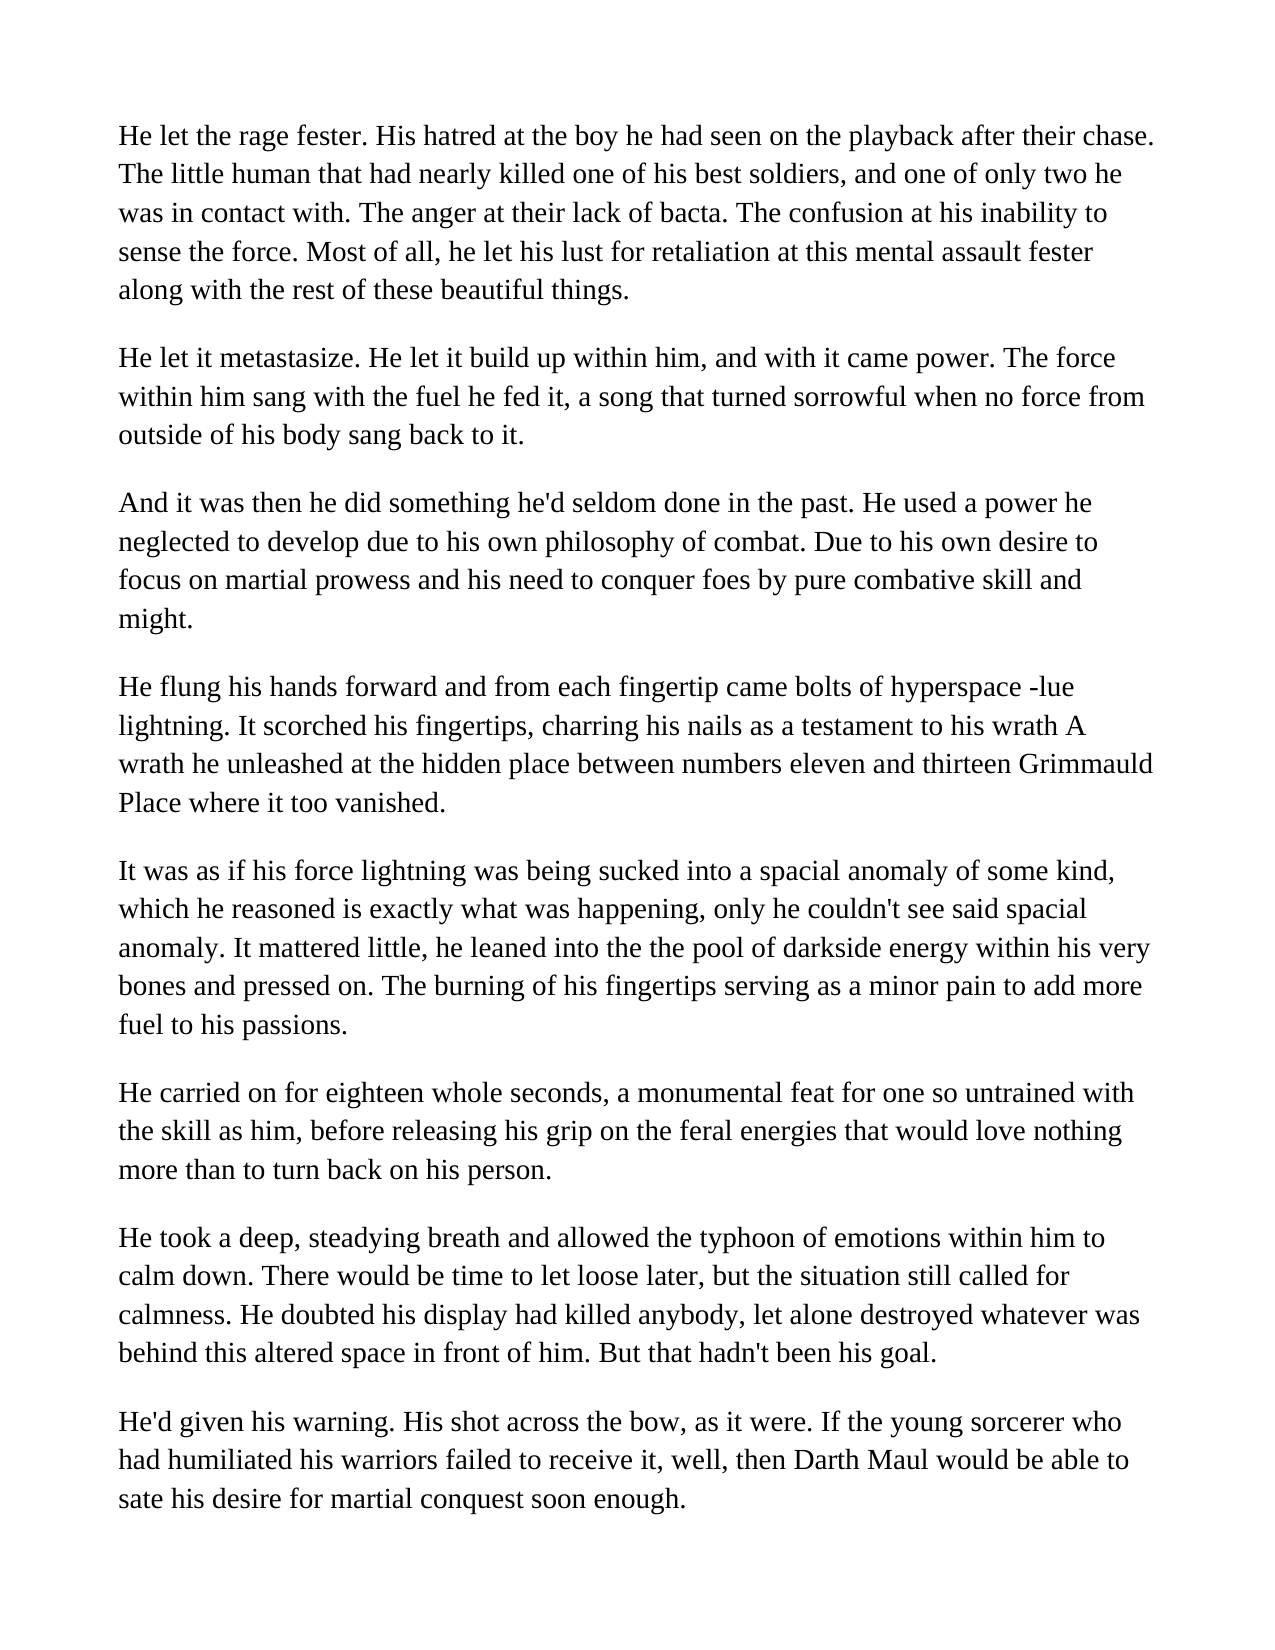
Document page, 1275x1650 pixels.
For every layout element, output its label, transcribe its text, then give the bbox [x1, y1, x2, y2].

text He'd given his warning. His shot across the bow, as it were. If the young sorcerer who had humiliated his warriors failed to receive it, well, then Darth Maul would be able to sate his desire for martial conquest soon enough. [118, 1404, 1157, 1514]
text He carried on for eighteen whole seconds, a monumental feat for one so untrained with the skill as him, before releasing his grip on the feral energies that would love nothing more than to turn back on his person. [118, 1075, 1157, 1186]
text He let the rage fester. His hatred at the boy he had seen on the playback after their chase. The little human that had nearly killed one of his best soldiers, and one of only two he was in contact with. The anger at their lack of bacta. The confusion at his inability to sense the force. Most of all, he let his lust for retaliation at this mental assault fester along with the rest of these beautiful things. [118, 118, 1157, 306]
text He flung his hands forward and from each fingertip came bolts of hyperspace -lue lightning. It scorched his fingertips, charring his nails as a testament to his wrath A wrath he unleashed at the hidden place between numbers eleven and thirteen Grimmauld Place where it too vanished. [118, 669, 1157, 818]
text He let it metastasize. He let it build up within him, and with it came power. The force within him sang with the fuel he fed it, a song that turned sorrowful when no force from outside of his body sang back to it. [118, 340, 1157, 451]
text It was as if his force lightning was being sucked into a spacial anomaly of some kind, which he reasoned is exactly what was happening, only he couldn't see said spacial anomaly. It mattered little, he leaned into the the pool of darkside energy within his very bones and pressed on. The burning of his fingertips serving as a minor pain to add more fuel to his passions. [118, 853, 1157, 1040]
text He took a deep, steadying breath and allowed the typhoon of emotions within him to calm down. There would be time to let loose later, but the situation still called for calmness. He doubted his display had killed anybody, let alone destroyed whatever was behind this altered space in front of him. But that hadn't been his goal. [118, 1220, 1157, 1369]
text And it was then he did something he'd seldom done in the past. He used a power he neglected to develop due to his own philosophy of combat. Due to his own desire to focus on martial prowess and his need to conquer foes by pure combative skill and might. [118, 485, 1157, 634]
